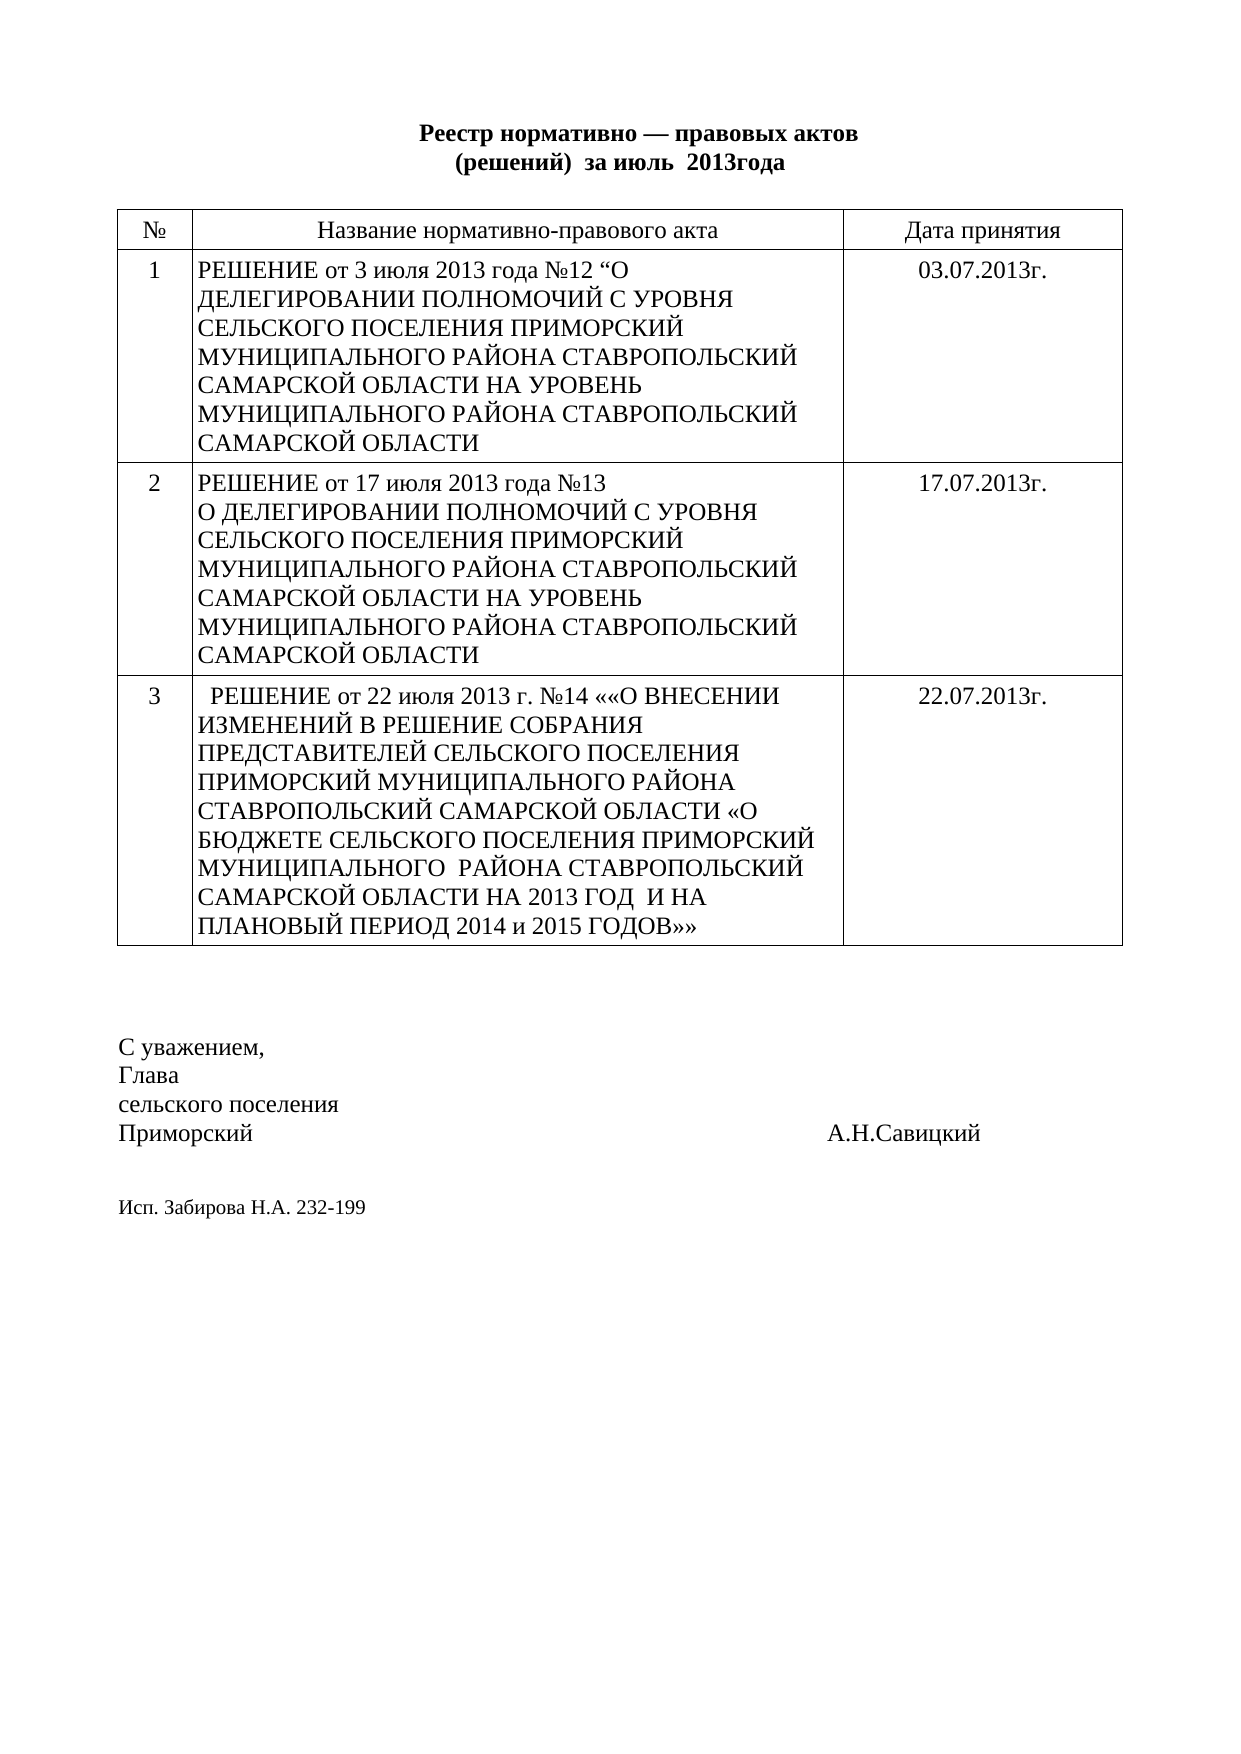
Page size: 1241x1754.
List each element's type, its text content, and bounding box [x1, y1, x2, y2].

text Глава [118, 1061, 1122, 1089]
table_cell 3 [118, 676, 192, 945]
table_cell 17.07.2013г. [844, 463, 1122, 675]
table_header № [118, 210, 192, 249]
text Приморский А.Н.Савицкий [118, 1118, 1122, 1147]
text Исп. Забирова Н.А. 232-199 [118, 1195, 1122, 1219]
text Реестр нормативно — правовых актов [118, 118, 1122, 147]
table_cell РЕШЕНИЕ от 17 июля 2013 года №13 О ДЕЛЕГИРОВАНИИ ПОЛНОМОЧИЙ С УРОВНЯ СЕЛЬСКОГО ПОСЕЛЕНИЯ ПРИМОРСКИЙ МУНИЦИПАЛЬНОГО РАЙОНА СТАВРОПОЛЬСКИЙ САМАРСКОЙ ОБЛАСТИ НА УРОВЕНЬ МУНИЦИПАЛЬНОГО РАЙОНА СТАВРОПОЛЬСКИЙ САМАРСКОЙ ОБЛАСТИ [193, 463, 843, 675]
text сельского поселения [118, 1089, 1122, 1118]
text С уважением, [118, 1032, 1122, 1061]
text (решений) за июль 2013года [118, 147, 1122, 176]
table_cell 22.07.2013г. [844, 676, 1122, 945]
table_cell 2 [118, 463, 192, 675]
table_header Название нормативно-правового акта [193, 210, 843, 249]
table_cell 03.07.2013г. [844, 250, 1122, 462]
table_cell РЕШЕНИЕ от 3 июля 2013 года №12 “О ДЕЛЕГИРОВАНИИ ПОЛНОМОЧИЙ С УРОВНЯ СЕЛЬСКОГО ПОСЕЛЕНИЯ ПРИМОРСКИЙ МУНИЦИПАЛЬНОГО РАЙОНА СТАВРОПОЛЬСКИЙ САМАРСКОЙ ОБЛАСТИ НА УРОВЕНЬ МУНИЦИПАЛЬНОГО РАЙОНА СТАВРОПОЛЬСКИЙ САМАРСКОЙ ОБЛАСТИ [193, 250, 843, 462]
table_header Дата принятия [844, 210, 1122, 249]
table_cell 1 [118, 250, 192, 462]
table_cell РЕШЕНИЕ от 22 июля 2013 г. №14 ««О ВНЕСЕНИИ ИЗМЕНЕНИЙ В РЕШЕНИЕ СОБРАНИЯ ПРЕДСТАВИТЕЛЕЙ СЕЛЬСКОГО ПОСЕЛЕНИЯ ПРИМОРСКИЙ МУНИЦИПАЛЬНОГО РАЙОНА СТАВРОПОЛЬСКИЙ САМАРСКОЙ ОБЛАСТИ «О БЮДЖЕТЕ СЕЛЬСКОГО ПОСЕЛЕНИЯ ПРИМОРСКИЙ МУНИЦИПАЛЬНОГО РАЙОНА СТАВРОПОЛЬСКИЙ САМАРСКОЙ ОБЛАСТИ НА 2013 ГОД И НА ПЛАНОВЫЙ ПЕРИОД 2014 и 2015 ГОДОВ»» [193, 676, 843, 945]
